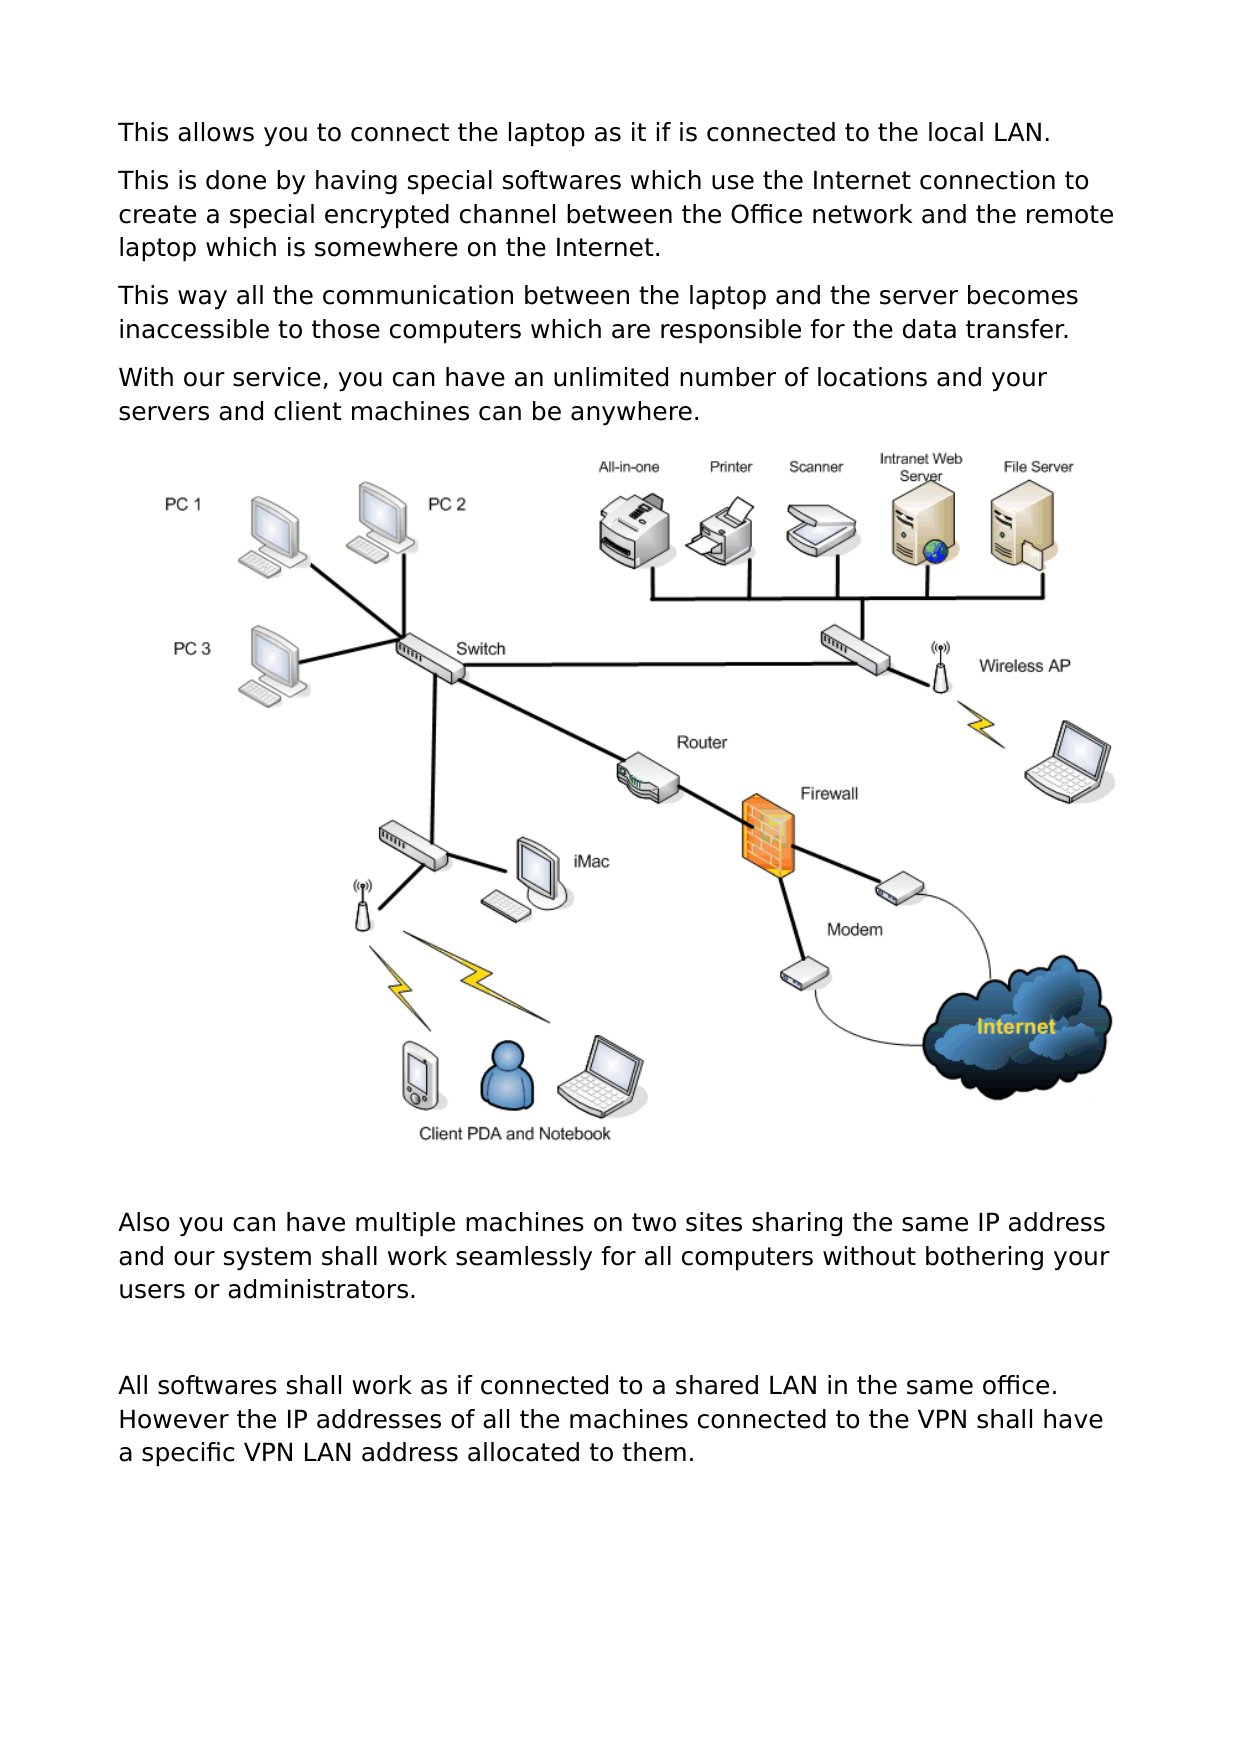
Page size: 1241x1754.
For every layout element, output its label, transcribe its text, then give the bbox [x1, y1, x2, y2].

picture [124, 450, 1116, 1153]
text This is done by having special softwares which use the Internet connection to create a special encrypted channel between the Office network and the remote laptop which is somewhere on the Internet. [118, 166, 1122, 262]
text Also you can have multiple machines on two sites sharing the same IP address and our system shall work seamlessly for all computers without bothering your users or administrators. [118, 1208, 1122, 1304]
text This allows you to connect the laptop as it if is connected to the local LAN. [118, 118, 1122, 147]
text With our service, you can have an unlimited number of locations and your servers and client machines can be anywhere. [118, 363, 1122, 426]
text All softwares shall work as if connected to a shared LAN in the same office. However the IP addresses of all the machines connected to the VPN shall have a specific VPN LAN address allocated to them. [118, 1371, 1122, 1468]
text This way all the communication between the laptop and the server becomes inaccessible to those computers which are responsible for the data transfer. [118, 281, 1122, 344]
